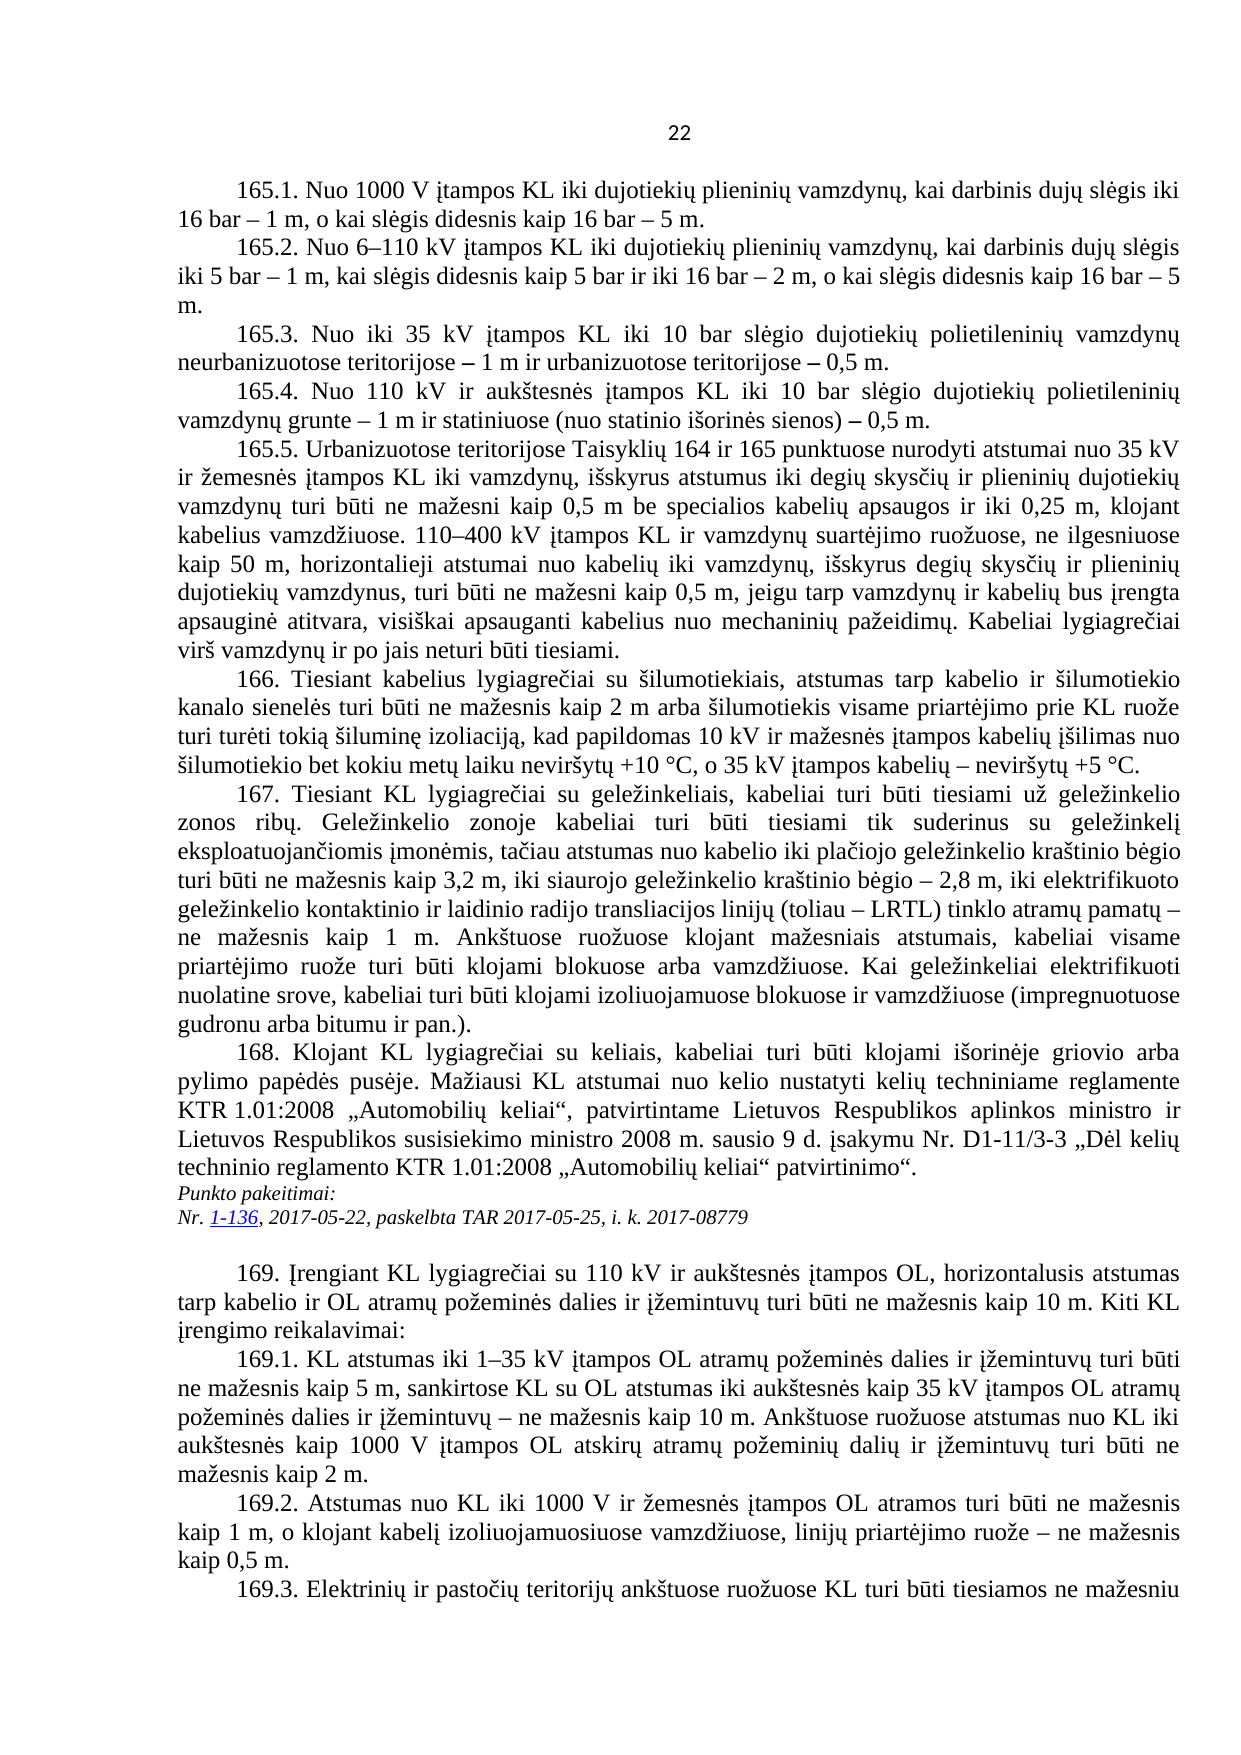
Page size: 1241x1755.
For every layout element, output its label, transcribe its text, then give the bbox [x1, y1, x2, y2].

text Nr. 1-136, 2017-05-22, paskelbta TAR 2017-05-25, i. k. 2017-08779 [177, 1205, 1181, 1229]
text Punkto pakeitimai: [177, 1181, 1181, 1205]
text 168. Klojant KL lygiagrečiai su keliais, kabeliai turi būti klojami išorinėje griovio arba pylimo papėdės pusėje. Mažiausi KL atstumai nuo kelio nustatyti kelių techniniame reglamente KTR 1.01:2008 „Automobilių keliai“, patvirtintame Lietuvos Respublikos aplinkos ministro ir Lietuvos Respublikos susisiekimo ministro 2008 m. sausio 9 d. įsakymu Nr. D1-11/3-3 „Dėl kelių techninio reglamento KTR 1.01:2008 „Automobilių keliai“ patvirtinimo“. [177, 1037, 1181, 1181]
text 165.1. Nuo 1000 V įtampos KL iki dujotiekių plieninių vamzdynų, kai darbinis dujų slėgis iki 16 bar – 1 m, o kai slėgis didesnis kaip 16 bar – 5 m. [177, 175, 1181, 232]
text 165.5. Urbanizuotose teritorijose Taisyklių 164 ir 165 punktuose nurodyti atstumai nuo 35 kV ir žemesnės įtampos KL iki vamzdynų, išskyrus atstumus iki degių skysčių ir plieninių dujotiekių vamzdynų turi būti ne mažesni kaip 0,5 m be specialios kabelių apsaugos ir iki 0,25 m, klojant kabelius vamzdžiuose. 110–400 kV įtampos KL ir vamzdynų suartėjimo ruožuose, ne ilgesniuose kaip 50 m, horizontalieji atstumai nuo kabelių iki vamzdynų, išskyrus degių skysčių ir plieninių dujotiekių vamzdynus, turi būti ne mažesni kaip 0,5 m, jeigu tarp vamzdynų ir kabelių bus įrengta apsauginė atitvara, visiškai apsauganti kabelius nuo mechaninių pažeidimų. Kabeliai lygiagrečiai virš vamzdynų ir po jais neturi būti tiesiami. [177, 434, 1181, 664]
text 169.3. Elektrinių ir pastočių teritorijų ankštuose ruožuose KL turi būti tiesiamos ne mažesniu [177, 1574, 1181, 1603]
text 165.4. Nuo 110 kV ir aukštesnės įtampos KL iki 10 bar slėgio dujotiekių polietileninių vamzdynų grunte – 1 m ir statiniuose (nuo statinio išorinės sienos) – 0,5 m. [177, 376, 1181, 434]
text 165.2. Nuo 6–110 kV įtampos KL iki dujotiekių plieninių vamzdynų, kai darbinis dujų slėgis iki 5 bar – 1 m, kai slėgis didesnis kaip 5 bar ir iki 16 bar – 2 m, o kai slėgis didesnis kaip 16 bar – 5 m. [177, 232, 1181, 319]
text 165.3. Nuo iki 35 kV įtampos KL iki 10 bar slėgio dujotiekių polietileninių vamzdynų neurbanizuotose teritorijose – 1 m ir urbanizuotose teritorijose – 0,5 m. [177, 319, 1181, 376]
text 167. Tiesiant KL lygiagrečiai su geležinkeliais, kabeliai turi būti tiesiami už geležinkelio zonos ribų. Geležinkelio zonoje kabeliai turi būti tiesiami tik suderinus su geležinkelį eksploatuojančiomis įmonėmis, tačiau atstumas nuo kabelio iki plačiojo geležinkelio kraštinio bėgio turi būti ne mažesnis kaip 3,2 m, iki siaurojo geležinkelio kraštinio bėgio – 2,8 m, iki elektrifikuoto geležinkelio kontaktinio ir laidinio radijo transliacijos linijų (toliau – LRTL) tinklo atramų pamatų – ne mažesnis kaip 1 m. Ankštuose ruožuose klojant mažesniais atstumais, kabeliai visame priartėjimo ruože turi būti klojami blokuose arba vamzdžiuose. Kai geležinkeliai elektrifikuoti nuolatine srove, kabeliai turi būti klojami izoliuojamuose blokuose ir vamzdžiuose (impregnuotuose gudronu arba bitumu ir pan.). [177, 779, 1181, 1037]
text 169.2. Atstumas nuo KL iki 1000 V ir žemesnės įtampos OL atramos turi būti ne mažesnis kaip 1 m, o klojant kabelį izoliuojamuosiuose vamzdžiuose, linijų priartėjimo ruože – ne mažesnis kaip 0,5 m. [177, 1488, 1181, 1574]
text 166. Tiesiant kabelius lygiagrečiai su šilumotiekiais, atstumas tarp kabelio ir šilumotiekio kanalo sienelės turi būti ne mažesnis kaip 2 m arba šilumotiekis visame priartėjimo prie KL ruože turi turėti tokią šiluminę izoliaciją, kad papildomas 10 kV ir mažesnės įtampos kabelių įšilimas nuo šilumotiekio bet kokiu metų laiku neviršytų +10 °C, o 35 kV įtampos kabelių – neviršytų +5 °C. [177, 664, 1181, 779]
text 169. Įrengiant KL lygiagrečiai su 110 kV ir aukštesnės įtampos OL, horizontalusis atstumas tarp kabelio ir OL atramų požeminės dalies ir įžemintuvų turi būti ne mažesnis kaip 10 m. Kiti KL įrengimo reikalavimai: [177, 1258, 1181, 1344]
text 169.1. KL atstumas iki 1–35 kV įtampos OL atramų požeminės dalies ir įžemintuvų turi būti ne mažesnis kaip 5 m, sankirtose KL su OL atstumas iki aukštesnės kaip 35 kV įtampos OL atramų požeminės dalies ir įžemintuvų – ne mažesnis kaip 10 m. Ankštuose ruožuose atstumas nuo KL iki aukštesnės kaip 1000 V įtampos OL atskirų atramų požeminių dalių ir įžemintuvų turi būti ne mažesnis kaip 2 m. [177, 1344, 1181, 1488]
